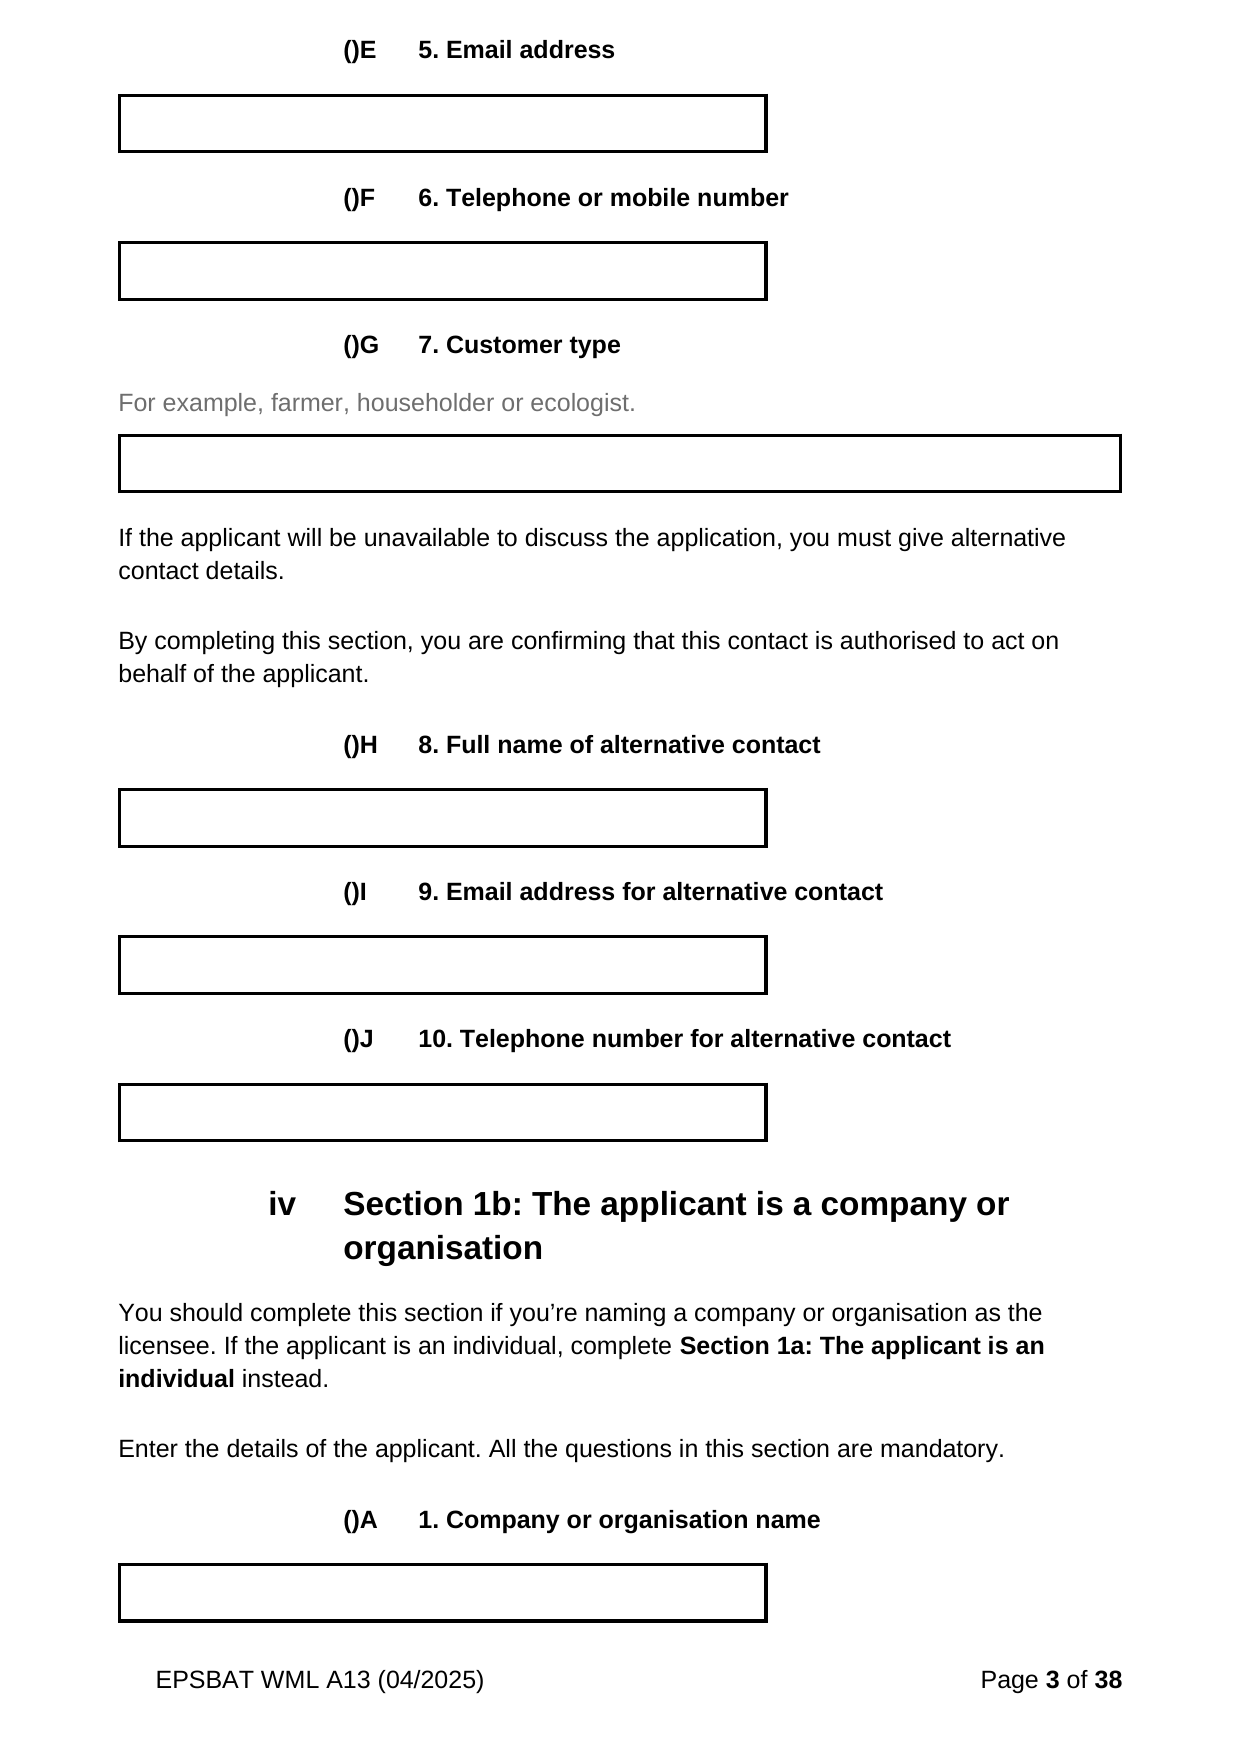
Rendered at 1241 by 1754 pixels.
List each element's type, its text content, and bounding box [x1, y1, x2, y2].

subtitle 8. Full name of alternative contact [343, 730, 1122, 759]
text Enter the details of the applicant. All the questions in this section are mandatory. [118, 1434, 1122, 1463]
subtitle 6. Telephone or mobile number [343, 183, 1122, 211]
subtitle Section 1b: The applicant is a company or organisation [268, 1184, 1122, 1267]
subtitle 1. Company or organisation name [343, 1505, 1122, 1533]
text If the applicant will be unavailable to discuss the application, you must give alternative contact details. [118, 523, 1122, 584]
text You should complete this section if you’re naming a company or organisation as the licensee. If the applicant is an individual, complete Section 1a: The applicant is an individual instead. [118, 1298, 1122, 1392]
subtitle 9. Email address for alternative contact [343, 877, 1122, 906]
subtitle 7. Customer type [343, 330, 1122, 359]
subtitle 5. Email address [343, 35, 1122, 64]
subtitle 10. Telephone number for alternative contact [343, 1024, 1122, 1053]
text By completing this section, you are confirming that this contact is authorised to act on behalf of the applicant. [118, 626, 1122, 688]
text For example, farmer, householder or ecologist. [118, 388, 1122, 417]
